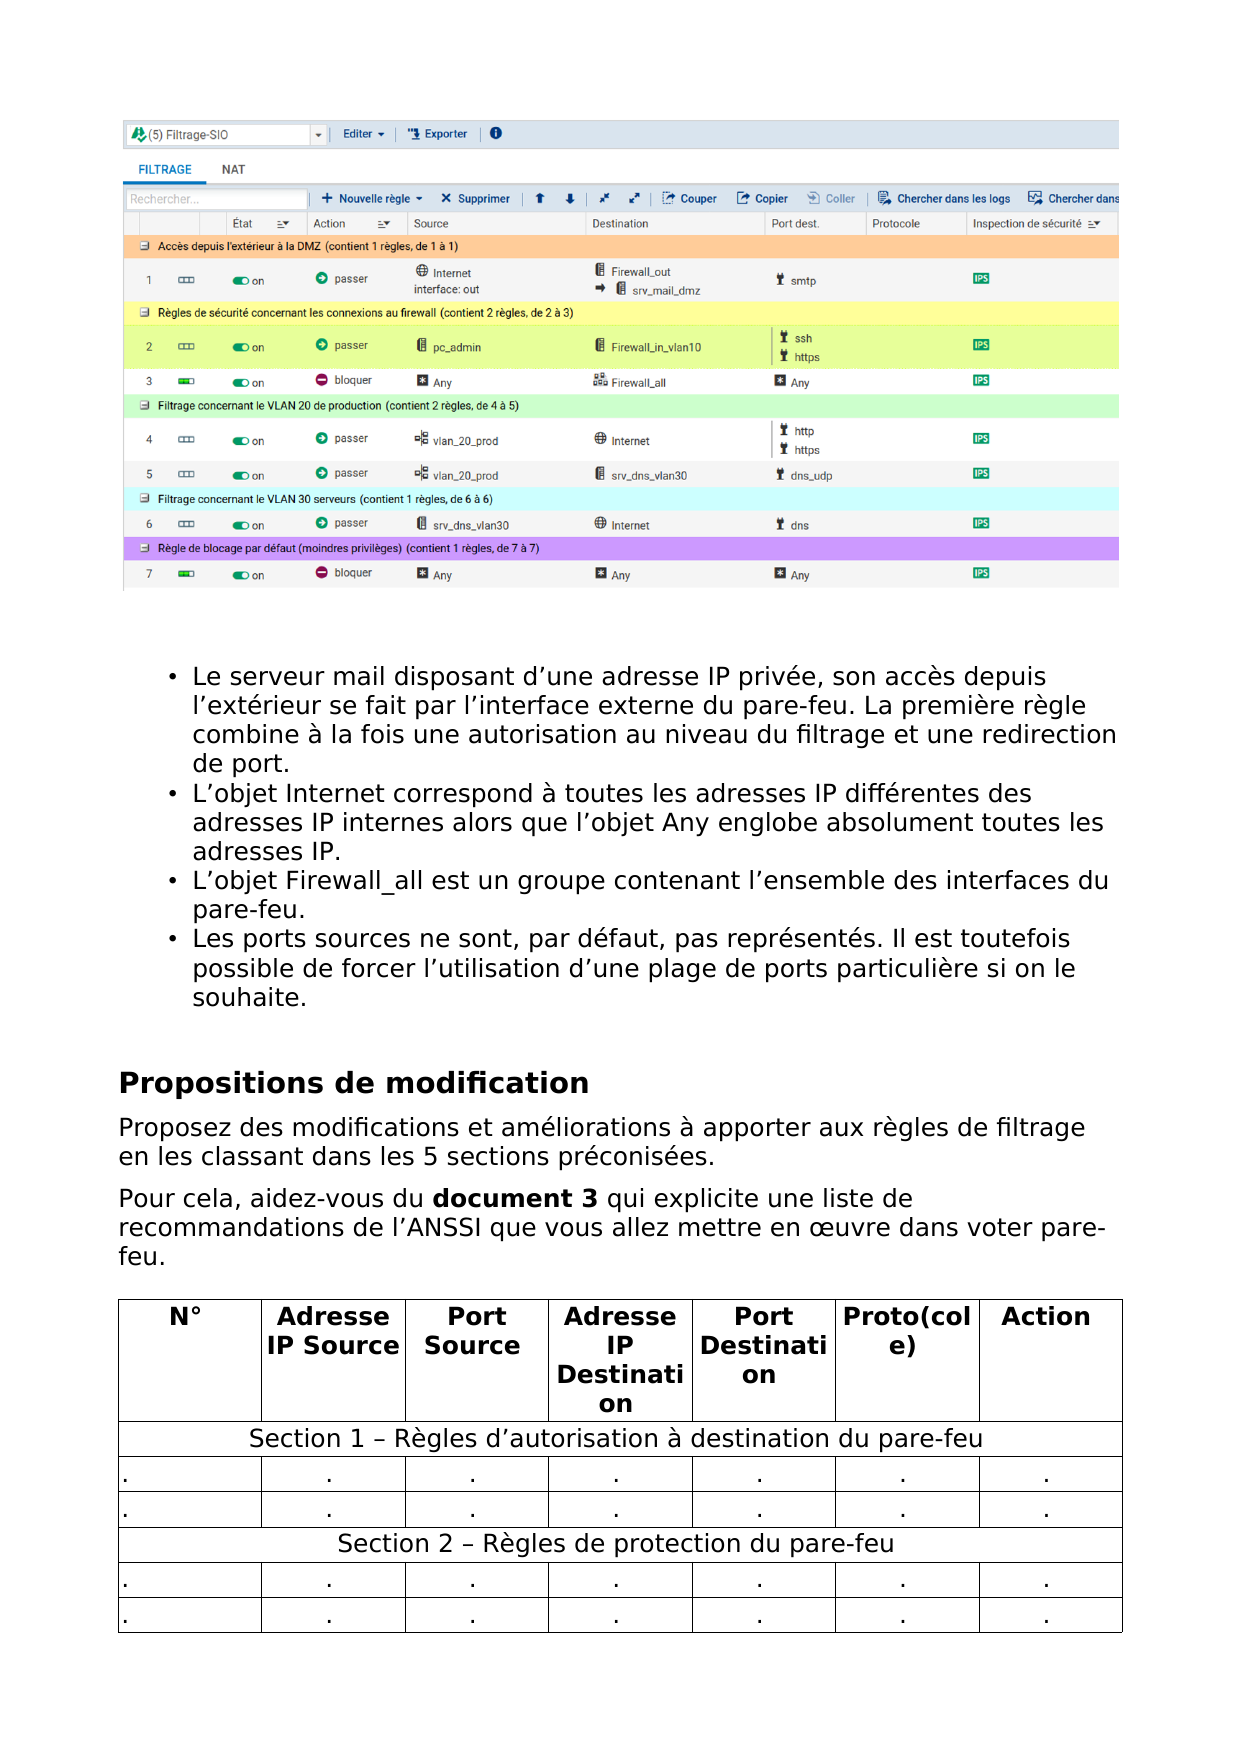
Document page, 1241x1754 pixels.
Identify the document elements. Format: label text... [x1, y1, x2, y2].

table_cell Section 2 – Règles de protection du pare-feu [119, 1528, 1122, 1562]
table_cell . [262, 1598, 405, 1632]
table_cell . [262, 1492, 405, 1527]
list Les ports sources ne sont, par défaut, pas représentés. Il est toutefois possible de forcer l’utilisation d’une plage de ports particulière si on le souhaite. [177, 924, 1122, 1012]
table_cell . [549, 1598, 692, 1632]
table_header Action [980, 1300, 1122, 1421]
table_cell . [693, 1457, 835, 1491]
table_cell . [406, 1457, 548, 1491]
table_cell . [836, 1563, 979, 1597]
list L’objet Internet correspond à toutes les adresses IP différentes des adresses IP internes alors que l’objet Any englobe absolument toutes les adresses IP. [177, 779, 1122, 866]
table_header Port Source [406, 1300, 548, 1421]
table_cell . [549, 1492, 692, 1527]
table_cell . [836, 1457, 979, 1491]
list Le serveur mail disposant d’une adresse IP privée, son accès depuis l’extérieur se fait par l’interface externe du pare-feu. La première règle combine à la fois une autorisation au niveau du filtrage et une redirection de port. [177, 662, 1122, 779]
table_header N° [119, 1300, 261, 1421]
table_cell . [119, 1457, 261, 1491]
table_cell Section 1 – Règles d’autorisation à destination du pare-feu [119, 1422, 1122, 1456]
table_cell . [980, 1457, 1122, 1491]
table_header Proto(cole) [836, 1300, 979, 1421]
table_cell . [406, 1492, 548, 1527]
table_cell . [119, 1563, 261, 1597]
table_cell . [549, 1563, 692, 1597]
table_header Adresse IP Source [262, 1300, 405, 1421]
table_cell . [262, 1563, 405, 1597]
table_cell . [980, 1492, 1122, 1527]
table_cell . [693, 1563, 835, 1597]
table_cell . [693, 1598, 835, 1632]
text Pour cela, aidez-vous du document 3 qui explicite une liste de recommandations de l’ANSSI que vous allez mettre en œuvre dans voter pare-feu. [118, 1184, 1122, 1271]
table_cell . [980, 1598, 1122, 1632]
subtitle Propositions de modification [118, 1067, 1122, 1101]
table_cell . [836, 1598, 979, 1632]
table_header Adresse IP Destination [549, 1300, 692, 1421]
table_cell . [119, 1492, 261, 1527]
table_cell . [262, 1457, 405, 1491]
text Proposez des modifications et améliorations à apporter aux règles de filtrage en les classant dans les 5 sections préconisées. [118, 1113, 1122, 1171]
table_cell . [119, 1598, 261, 1632]
picture [118, 118, 1123, 591]
table_cell . [980, 1563, 1122, 1597]
table_cell . [549, 1457, 692, 1491]
table_cell . [693, 1492, 835, 1527]
list L’objet Firewall_all est un groupe contenant l’ensemble des interfaces du pare-feu. [177, 866, 1122, 924]
table_cell . [406, 1598, 548, 1632]
table_header Port Destination [693, 1300, 835, 1421]
table_cell . [836, 1492, 979, 1527]
table_cell . [406, 1563, 548, 1597]
